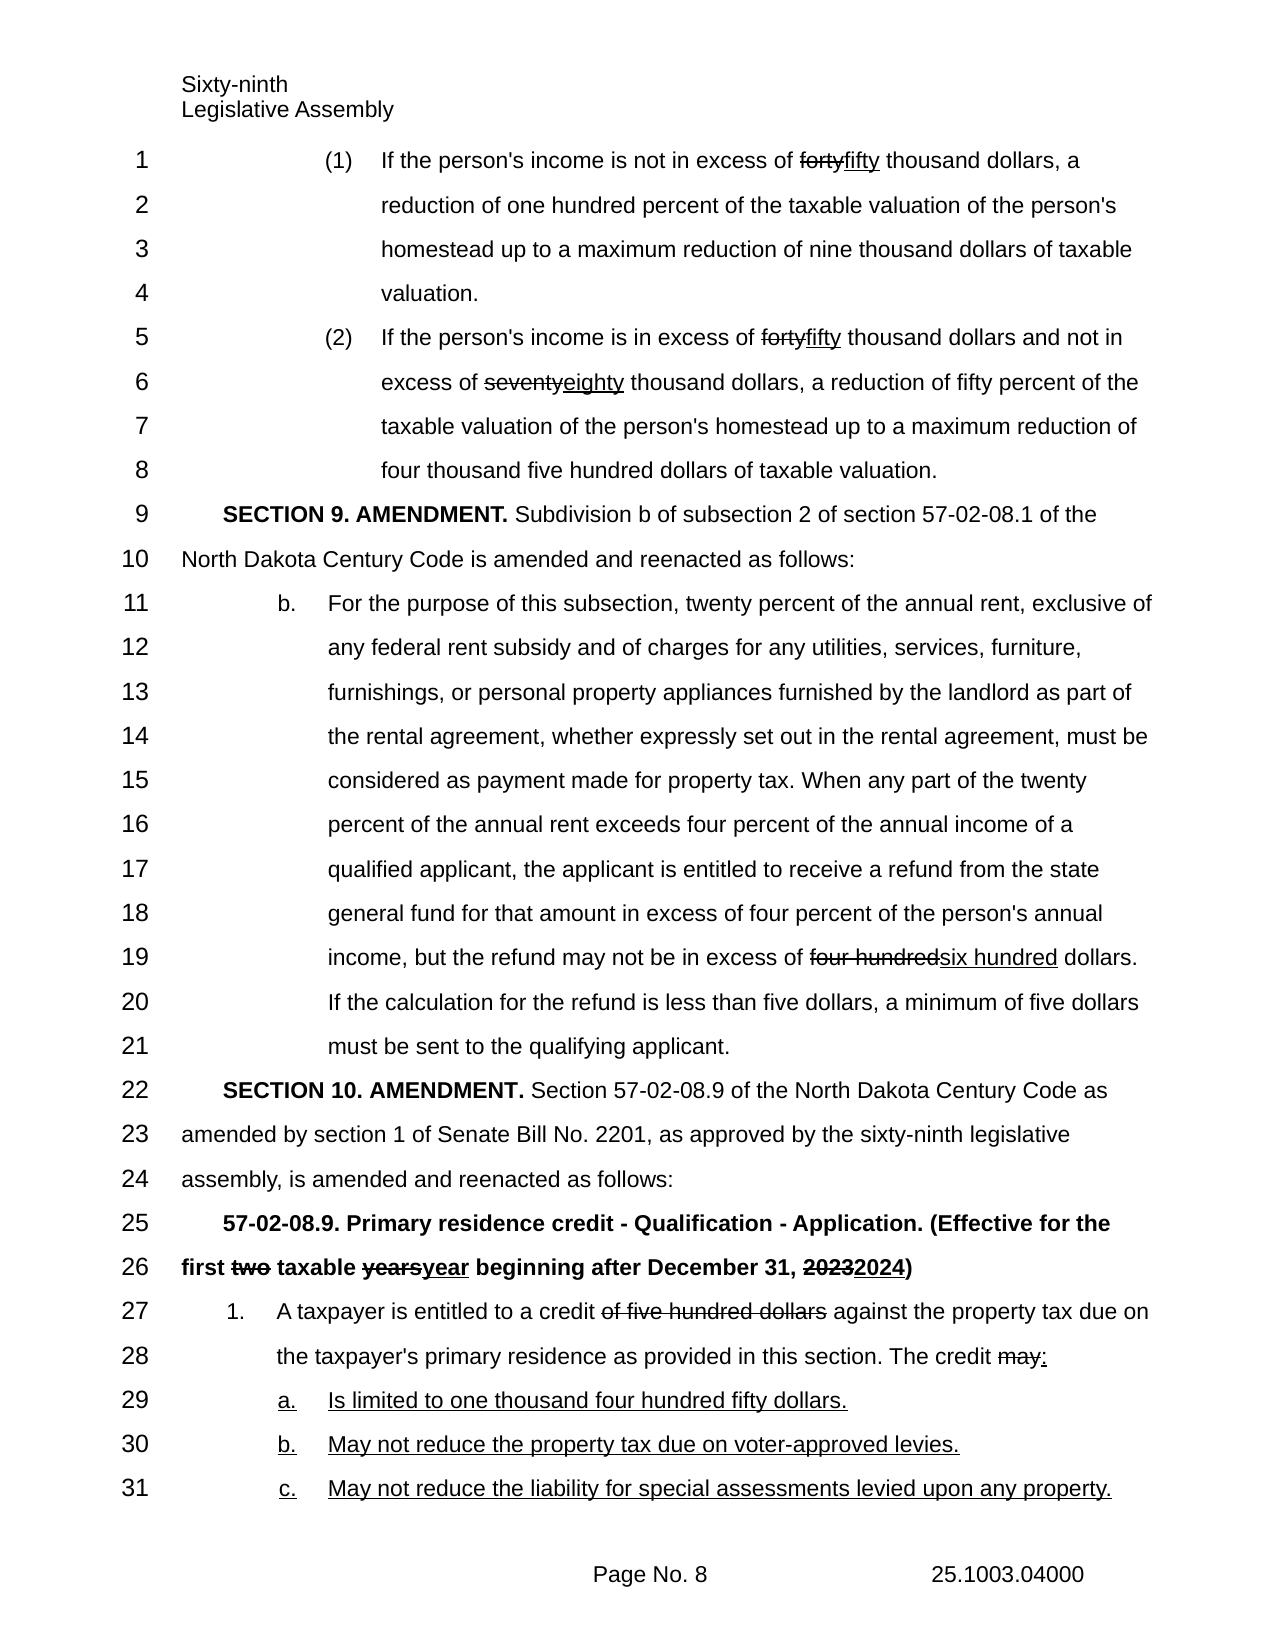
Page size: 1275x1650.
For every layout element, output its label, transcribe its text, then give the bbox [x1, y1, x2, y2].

text (1) If the person's income is not in excess of fortyfifty thousand dollars, a reduction of one hundred percent of the taxable valuation of the person's homestead up to a maximum reduction of nine thousand dollars of taxable valuation. [181, 133, 1154, 310]
text a. Is limited to one thousand four hundred fifty dollars. [181, 1373, 1154, 1417]
text 1. A taxpayer is entitled to a credit of five hundred dollars against the property tax due on the taxpayer's primary residence as provided in this section. The credit may: [181, 1284, 1154, 1373]
text (2) If the person's income is in excess of fortyfifty thousand dollars and not in excess of seventyeighty thousand dollars, a reduction of fifty percent of the taxable valuation of the person's homestead up to a maximum reduction of four thousand five hundred dollars of taxable valuation. [181, 310, 1154, 487]
text b. May not reduce the property tax due on voter-approved levies. [181, 1417, 1154, 1461]
subtitle 57‑02‑08.9. Primary residence credit ‑ Qualification ‑ Application. (Effective for the first two taxable yearsyear beginning after December 31, 20232024) [181, 1196, 1154, 1284]
text SECTION 10. AMENDMENT. Section 57‑02‑08.9 of the North Dakota Century Code as amended by section 1 of Senate Bill No. 2201, as approved by the sixty-ninth legislative assembly, is amended and reenacted as follows: [181, 1063, 1154, 1196]
text SECTION 9. AMENDMENT. Subdivision b of subsection 2 of section 57‑02‑08.1 of the North Dakota Century Code is amended and reenacted as follows: [181, 487, 1154, 576]
text c. May not reduce the liability for special assessments levied upon any property. [181, 1461, 1154, 1506]
text b. For the purpose of this subsection, twenty percent of the annual rent, exclusive of any federal rent subsidy and of charges for any utilities, services, furniture, furnishings, or personal property appliances furnished by the landlord as part of the rental agreement, whether expressly set out in the rental agreement, must be considered as payment made for property tax. When any part of the twenty percent of the annual rent exceeds four percent of the annual income of a qualified applicant, the applicant is entitled to receive a refund from the state general fund for that amount in excess of four percent of the person's annual income, but the refund may not be in excess of four hundredsix hundred dollars. If the calculation for the refund is less than five dollars, a minimum of five dollars must be sent to the qualifying applicant. [181, 576, 1154, 1063]
